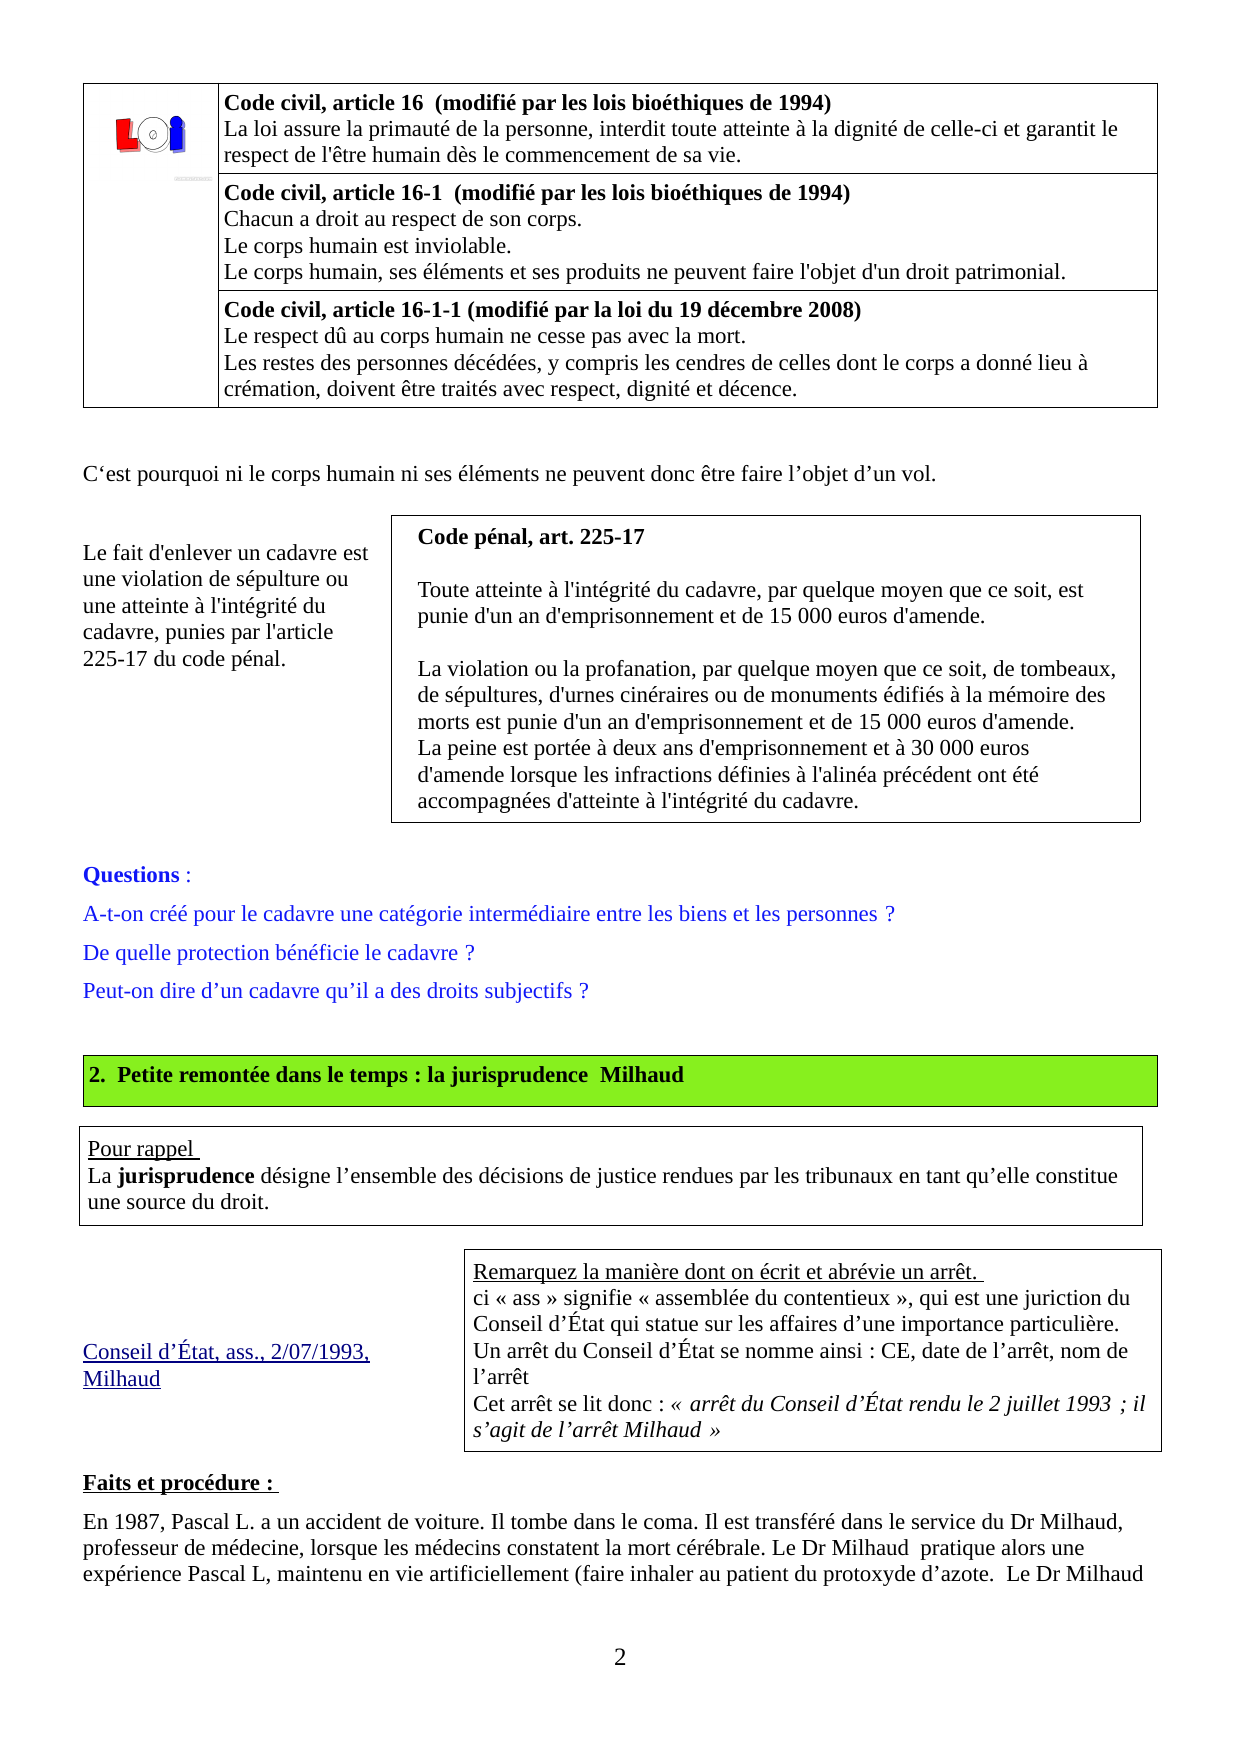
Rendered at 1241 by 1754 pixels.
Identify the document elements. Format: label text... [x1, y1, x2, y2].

table_cell Code civil, article 16-1 (modifié par les lois bioéthiques de 1994) Chacun a droit au respect de son corps. Le corps humain est inviolable. Le corps humain, ses éléments et ses produits ne peuvent faire l'objet d'un droit patrimonial. [219, 174, 1157, 290]
text Pour rappel [87, 1135, 1133, 1162]
list Toute atteinte à l'intégrité du cadavre, par quelque moyen que ce soit, est punie d'un an d'emprisonnement et de 15 000 euros d'amende. [417, 576, 1131, 629]
text Cet arrêt se lit donc : « arrêt du Conseil d’État rendu le 2 juillet 1993 ; il s’agit de l’arrêt Milhaud » [473, 1389, 1153, 1442]
list Code pénal, art. 225-17 [417, 523, 1131, 550]
text Peut-on dire d’un cadavre qu’il a des droits subjectifs ? [83, 978, 1157, 1004]
table_cell Code civil, article 16-1-1 (modifié par la loi du 19 décembre 2008) Le respect dû au corps humain ne cesse pas avec la mort. Les restes des personnes décédées, y compris les cendres de celles dont le corps a donné lieu à crémation, doivent être traités avec respect, dignité et décence. [219, 291, 1157, 407]
list La violation ou la profanation, par quelque moyen que ce soit, de tombeaux, de sépultures, d'urnes cinéraires ou de monuments édifiés à la mémoire des morts est punie d'un an d'emprisonnement et de 15 000 euros d'amende. [417, 655, 1131, 734]
text C‘est pourquoi ni le corps humain ni ses éléments ne peuvent donc être faire l’objet d’un vol. [83, 460, 1157, 486]
text En 1987, Pascal L. a un accident de voiture. Il tombe dans le coma. Il est transféré dans le service du Dr Milhaud, professeur de médecine, lorsque les médecins constatent la mort cérébrale. Le Dr Milhaud pratique alors une expérience Pascal L, maintenu en vie artificiellement (faire inhaler au patient du protoxyde d’azote. Le Dr Milhaud [83, 1508, 1157, 1587]
table_header Code civil, article 16 (modifié par les lois bioéthiques de 1994) La loi assure la primauté de la personne, interdit toute atteinte à la dignité de celle-ci et garantit le respect de l'être humain dès le commencement de sa vie. [219, 84, 1157, 173]
text Conseil d’État, ass., 2/07/1993, Milhaud [83, 1338, 464, 1391]
table_header [84, 84, 218, 88]
text Le fait d'enlever un cadavre est une violation de sépulture ou une atteinte à l'intégrité du cadavre, punies par l'article 225-17 du code pénal. [83, 539, 391, 671]
text Un arrêt du Conseil d’État se nomme ainsi : CE, date de l’arrêt, nom de l’arrêt [473, 1337, 1153, 1389]
text Faits et procédure : [83, 1469, 1157, 1495]
text La jurisprudence désigne l’ensemble des décisions de justice rendues par les tribunaux en tant qu’elle constitue une source du droit. [87, 1162, 1133, 1214]
list La peine est portée à deux ans d'emprisonnement et à 30 000 euros [417, 734, 1131, 761]
list d'amende lorsque les infractions définies à l'alinéa précédent ont été accompagnées d'atteinte à l'intégrité du cadavre. [417, 761, 1131, 813]
text De quelle protection bénéficie le cadavre ? [83, 939, 1157, 965]
picture [88, 88, 213, 181]
text ci « ass » signifie « assemblée du contentieux », qui est une juriction du Conseil d’État qui statue sur les affaires d’une importance particulière. [473, 1284, 1153, 1337]
text Remarquez la manière dont on écrit et abrévie un arrêt. [473, 1258, 1153, 1284]
text A-t-on créé pour le cadavre une catégorie intermédiaire entre les biens et les personnes ? [83, 900, 1157, 926]
table_header [84, 89, 218, 407]
table_header 2. Petite remontée dans le temps : la jurisprudence Milhaud [84, 1056, 1157, 1106]
text Questions : [83, 861, 1157, 887]
